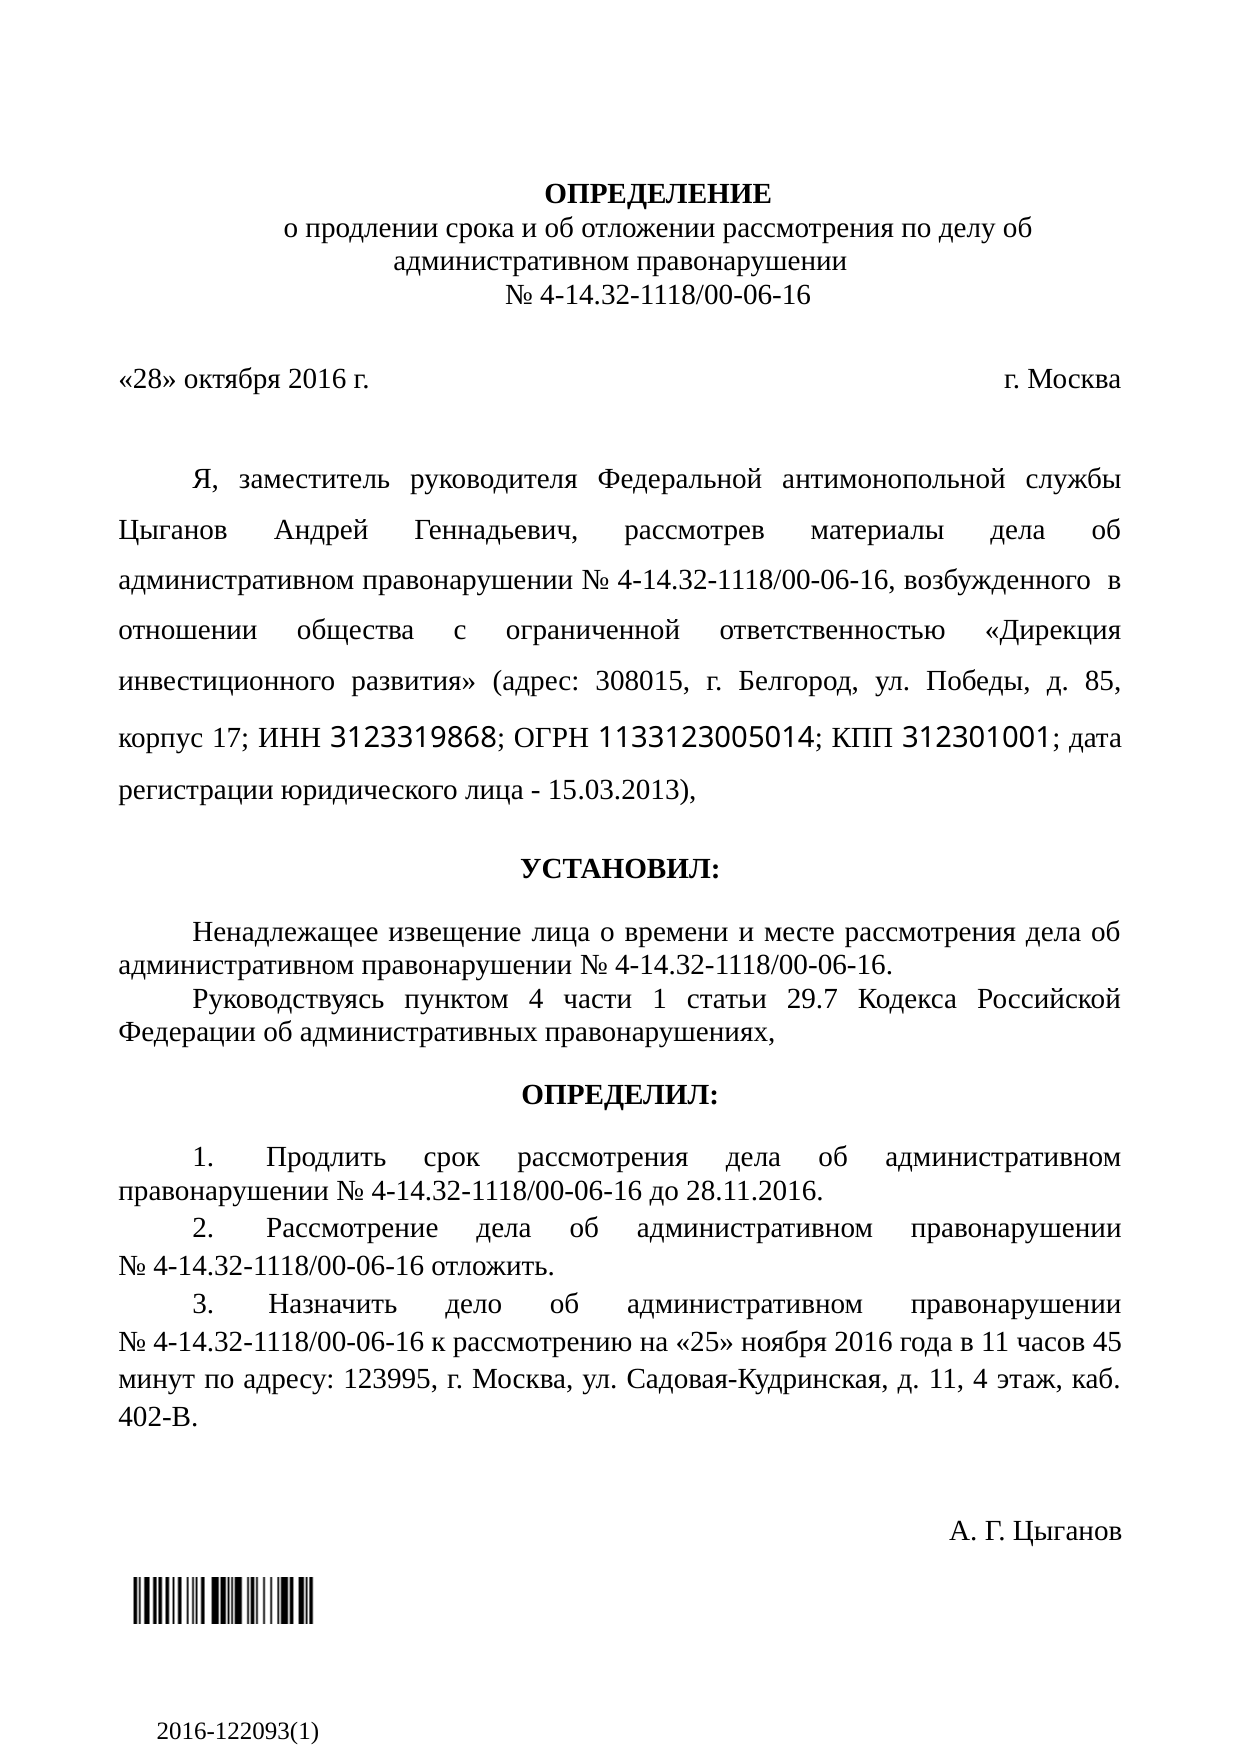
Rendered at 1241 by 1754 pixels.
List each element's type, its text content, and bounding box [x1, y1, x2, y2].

text о продлении срока и об отложении рассмотрения по делу об административном правонарушении [118, 210, 1122, 277]
text 2. Рассмотрение дела об административном правонарушении № 4-14.32-1118/00-06-16 отложить. [118, 1206, 1122, 1282]
text ОПРЕДЕЛЕНИЕ [118, 176, 1122, 210]
text ОПРЕДЕЛИЛ: [118, 1077, 1122, 1110]
text А. Г. Цыганов [118, 1509, 1122, 1546]
text «28» октября 2016 г. г. Москва [118, 361, 1122, 394]
picture [118, 1577, 331, 1624]
text 1. Продлить срок рассмотрения дела об административном правонарушении № 4-14.32-1118/00-06-16 до 28.11.2016. [118, 1139, 1122, 1206]
text УСТАНОВИЛ: [118, 852, 1122, 885]
text Руководствуясь пунктом 4 части 1 статьи 29.7 Кодекса Российской Федерации об административных правонарушениях, [118, 981, 1122, 1048]
list Назначить дело об административном правонарушении № 4-14.32-1118/00-06-16 к рассмотрению на «25» ноября 2016 года в 11 часов 45 минут по адресу: 123995, г. Москва, ул. Садовая-Кудринская, д. 11, 4 этаж, каб. 402-В. [118, 1282, 1122, 1433]
text Ненадлежащее извещение лица о времени и месте рассмотрения дела об административном правонарушении № 4-14.32-1118/00-06-16. [118, 914, 1122, 981]
text Я, заместитель руководителя Федеральной антимонопольной службы Цыганов Андрей Геннадьевич, рассмотрев материалы дела об административном правонарушении № 4-14.32-1118/00-06-16, возбужденного в отношении общества с ограниченной ответственностью «Дирекция инвестиционного развития» (адрес: 308015, г. Белгород, ул. Победы, д. 85, корпус 17; ИНН 3123319868; ОГРН 1133123005014; КПП 312301001; дата регистрации юридического лица - 15.03.2013), [118, 461, 1122, 806]
text № 4-14.32-1118/00-06-16 [118, 277, 1122, 311]
